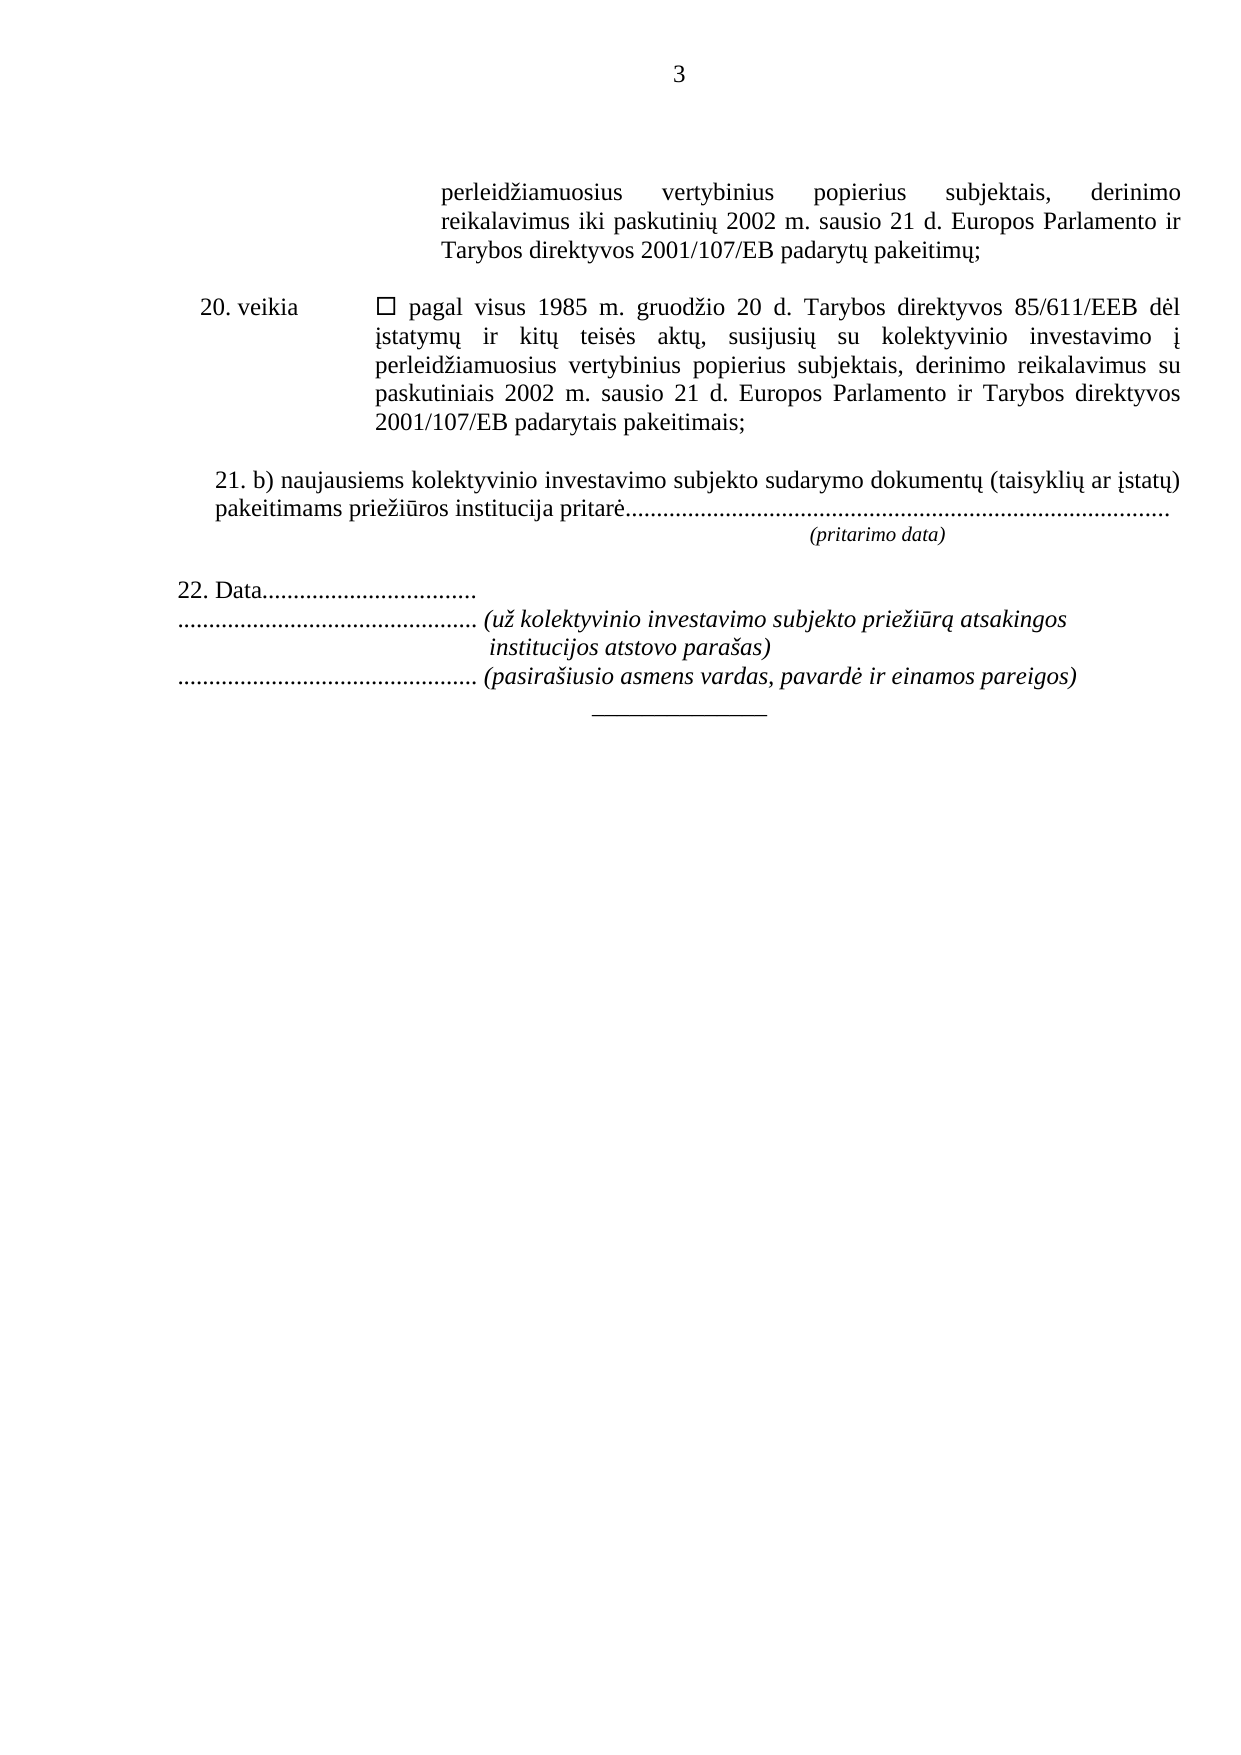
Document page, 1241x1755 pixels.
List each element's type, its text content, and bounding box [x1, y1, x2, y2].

text . (už kolektyvinio investavimo subjekto priežiūrą atsakingos [177, 604, 1181, 632]
table_cell [1181, 264, 1192, 292]
text . (pasirašiusio asmens vardas, pavardė ir einamos pareigos) [177, 661, 1181, 690]
text 22. Data [177, 575, 1181, 604]
text institucijos atstovo parašas) [177, 632, 1181, 661]
text (pritarimo data) [177, 522, 1181, 546]
table_cell [189, 264, 200, 292]
table_header [189, 177, 429, 263]
table_cell 20. veikia [189, 292, 363, 436]
text ______________ [177, 690, 1181, 719]
text 21. b) naujausiems kolektyvinio investavimo subjekto sudarymo dokumentų (taisyklių ar įstatų) pakeitimams priežiūros institucija pritarė [215, 465, 1181, 522]
